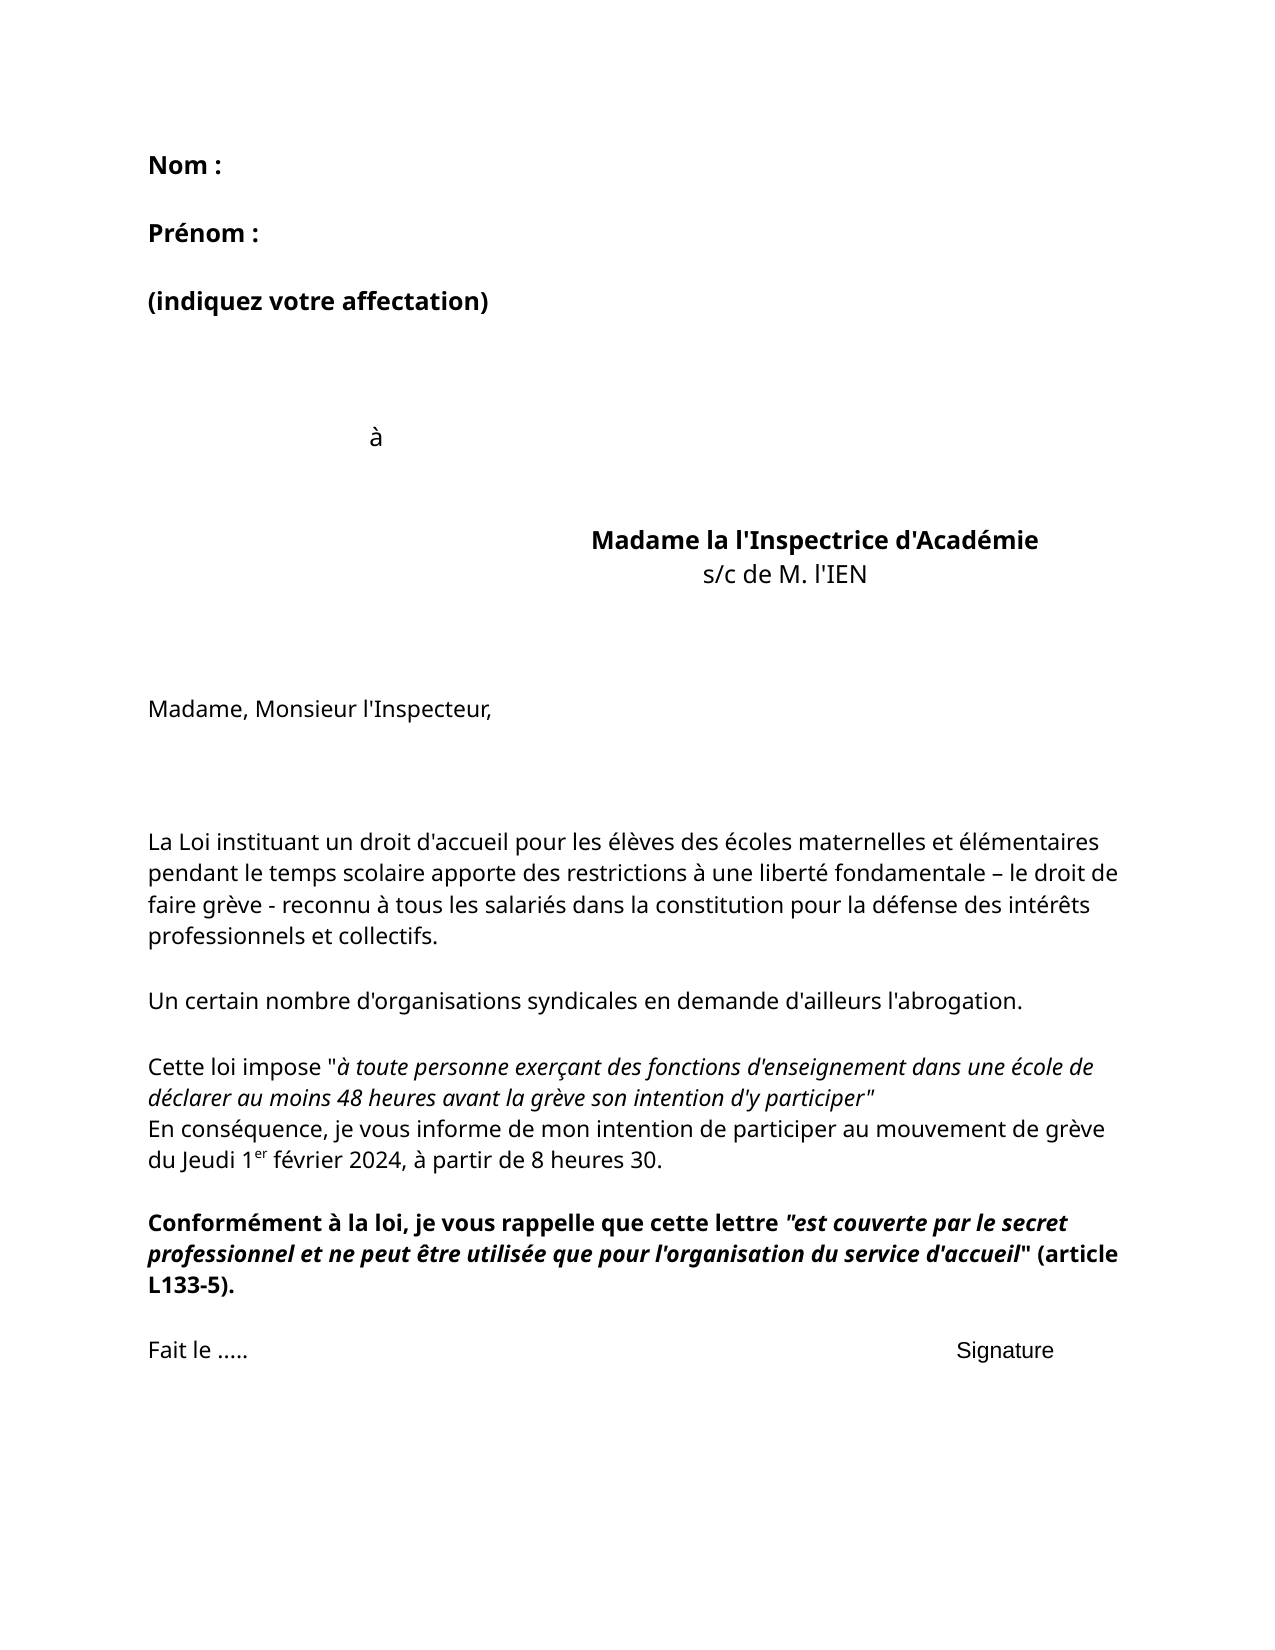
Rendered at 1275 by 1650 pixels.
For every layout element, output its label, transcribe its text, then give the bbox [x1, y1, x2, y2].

text En conséquence, je vous informe de mon intention de participer au mouvement de grève du Jeudi 1er février 2024, à partir de 8 heures 30. [148, 1113, 1127, 1175]
text Un certain nombre d'organisations syndicales en demande d'ailleurs l'abrogation. [148, 985, 1127, 1016]
text Conformément à la loi, je vous rappelle que cette lettre "est couverte par le secret professionnel et ne peut être utilisée que pour l'organisation du service d'accueil" (article L133-5). [148, 1175, 1127, 1334]
text (indiquez votre affectation) [148, 284, 1127, 318]
text à [295, 420, 1127, 454]
text Madame, Monsieur l'Inspecteur, [148, 693, 1127, 724]
text Nom : [148, 148, 1127, 182]
text Fait le ..... Signature [148, 1334, 1127, 1366]
text s/c de M. l'IEN [369, 556, 1127, 590]
text La Loi instituant un droit d'accueil pour les élèves des écoles maternelles et élémentaires pendant le temps scolaire apporte des restrictions à une liberté fondamentale – le droit de faire grève - reconnu à tous les salariés dans la constitution pour la défense des intérêts professionnels et collectifs. [148, 826, 1127, 951]
text Prénom : [148, 216, 1127, 250]
text Cette loi impose "à toute personne exerçant des fonctions d'enseignement dans une école de déclarer au moins 48 heures avant la grève son intention d'y participer" [148, 1050, 1127, 1113]
text Madame la l'Inspectrice d'Académie [517, 522, 1127, 556]
